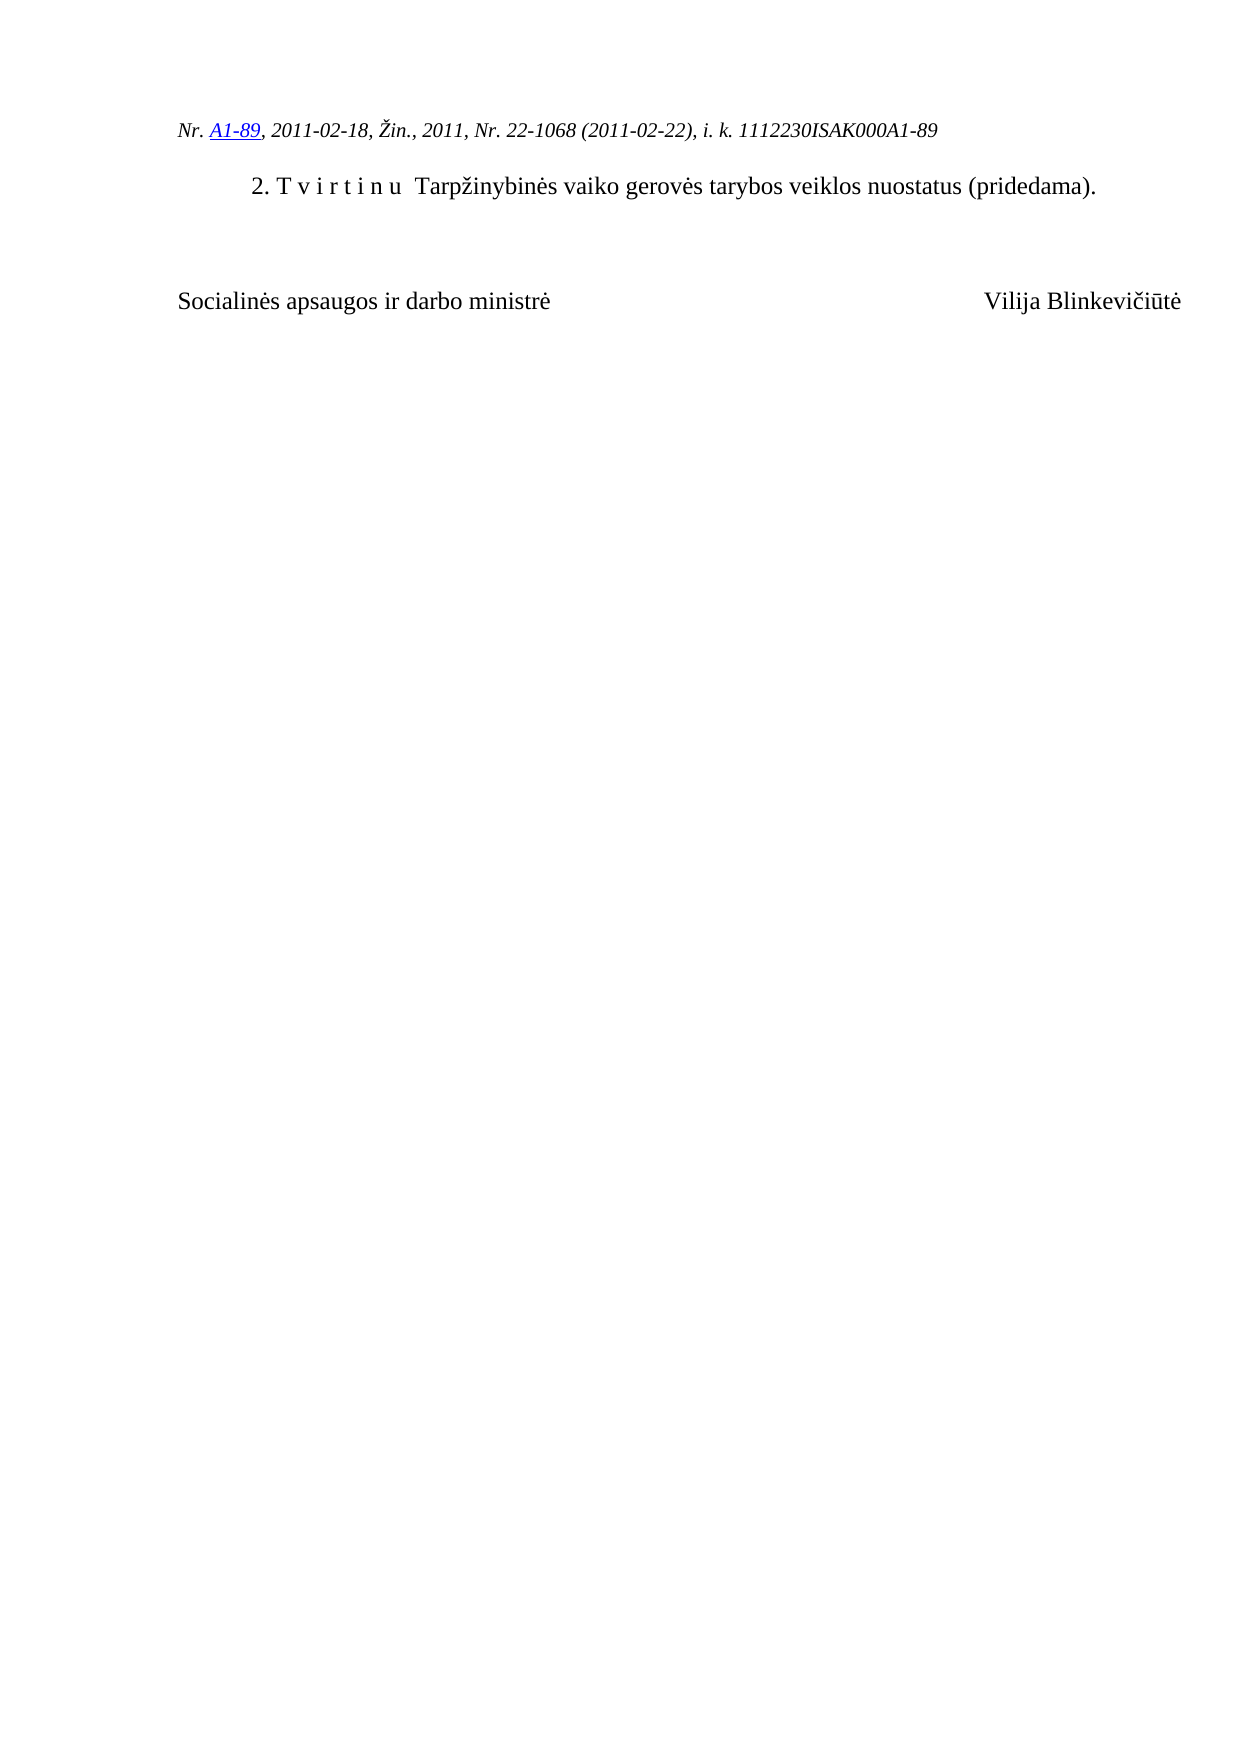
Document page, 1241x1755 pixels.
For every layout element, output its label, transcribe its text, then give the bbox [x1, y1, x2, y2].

text Nr. A1-89, 2011-02-18, Žin., 2011, Nr. 22-1068 (2011-02-22), i. k. 1112230ISAK000A1-89 [177, 118, 1181, 142]
text Socialinės apsaugos ir darbo ministrė Vilija Blinkevičiūtė [177, 286, 1181, 315]
text 2. Tvirtinu Tarpžinybinės vaiko gerovės tarybos veiklos nuostatus (pridedama). [177, 171, 1181, 200]
